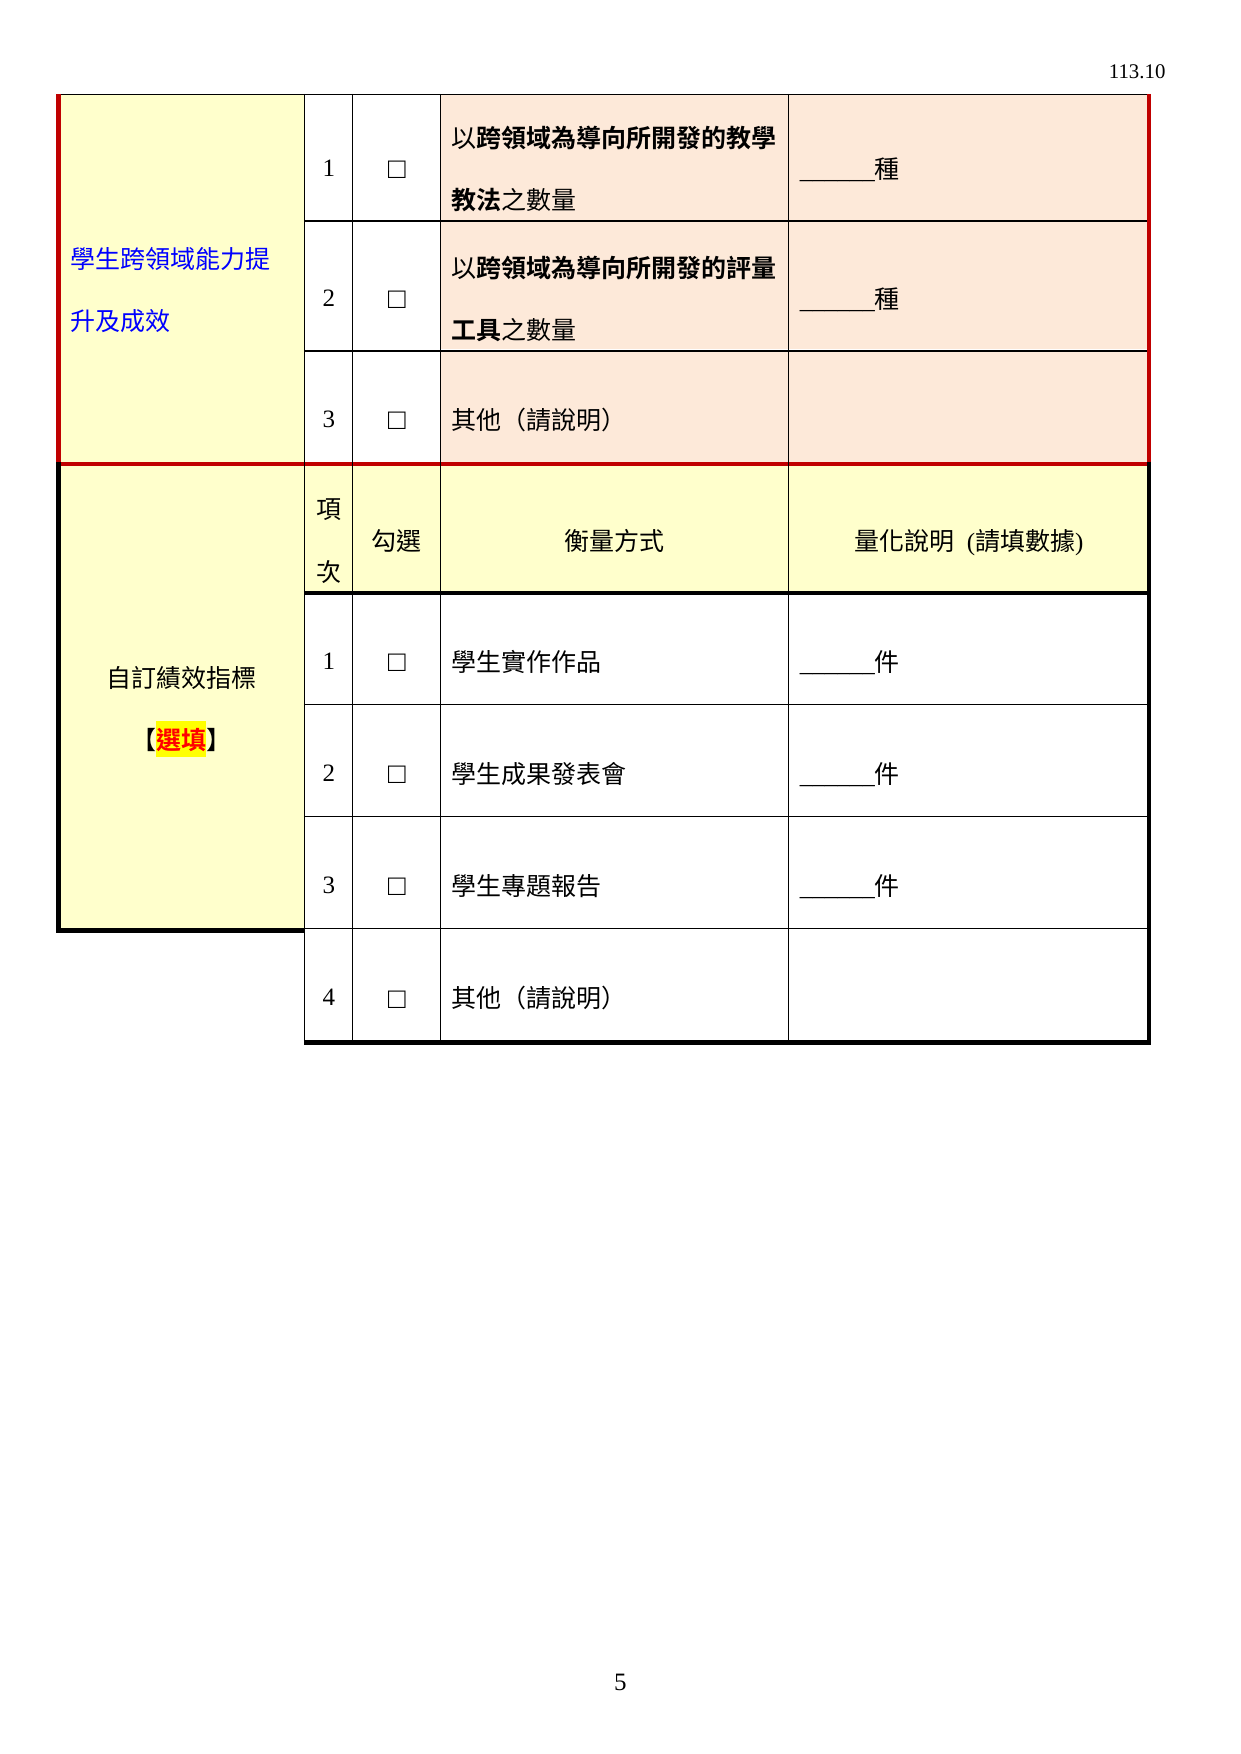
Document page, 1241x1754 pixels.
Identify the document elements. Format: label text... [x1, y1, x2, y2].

table_cell [789, 929, 1147, 1040]
table_cell 1 [305, 95, 352, 220]
table_cell 以跨領域為導向所開發的教學教法之數量 [441, 95, 788, 220]
table_cell ______件 [789, 595, 1147, 703]
table_cell ______件 [789, 705, 1147, 816]
table_cell 學生實作作品 [441, 595, 788, 703]
table_cell 2 [305, 705, 352, 816]
table_cell □ [353, 817, 440, 928]
table_cell 項次 [305, 466, 352, 591]
table_cell 1 [305, 595, 352, 703]
table_cell 學生專題報告 [441, 817, 788, 928]
table_cell 3 [305, 817, 352, 928]
table_cell 學生跨領域能力提升及成效 [61, 95, 304, 462]
table_cell □ [353, 352, 440, 462]
table_cell 量化說明 (請填數據) [789, 466, 1147, 591]
table_cell 2 [305, 222, 352, 349]
table_cell 自訂績效指標 【選填】 [61, 466, 304, 928]
table_cell 其他（請說明） [441, 352, 788, 462]
table_cell 勾選 [353, 466, 440, 591]
table_cell 學生成果發表會 [441, 705, 788, 816]
table_cell 3 [305, 352, 352, 462]
table_cell 以跨領域為導向所開發的評量工具之數量 [441, 222, 788, 349]
table_cell ______種 [789, 95, 1147, 220]
table_cell ______種 [789, 222, 1147, 349]
table_cell 衡量方式 [441, 466, 788, 591]
table_cell 4 [305, 929, 352, 1040]
table_cell □ [353, 222, 440, 349]
table_cell □ [353, 705, 440, 816]
table_cell □ [353, 95, 440, 220]
table_cell [789, 352, 1147, 462]
table_cell ______件 [789, 817, 1147, 928]
table_cell □ [353, 929, 440, 1040]
table_cell □ [353, 595, 440, 703]
table_cell 其他（請說明） [441, 929, 788, 1040]
